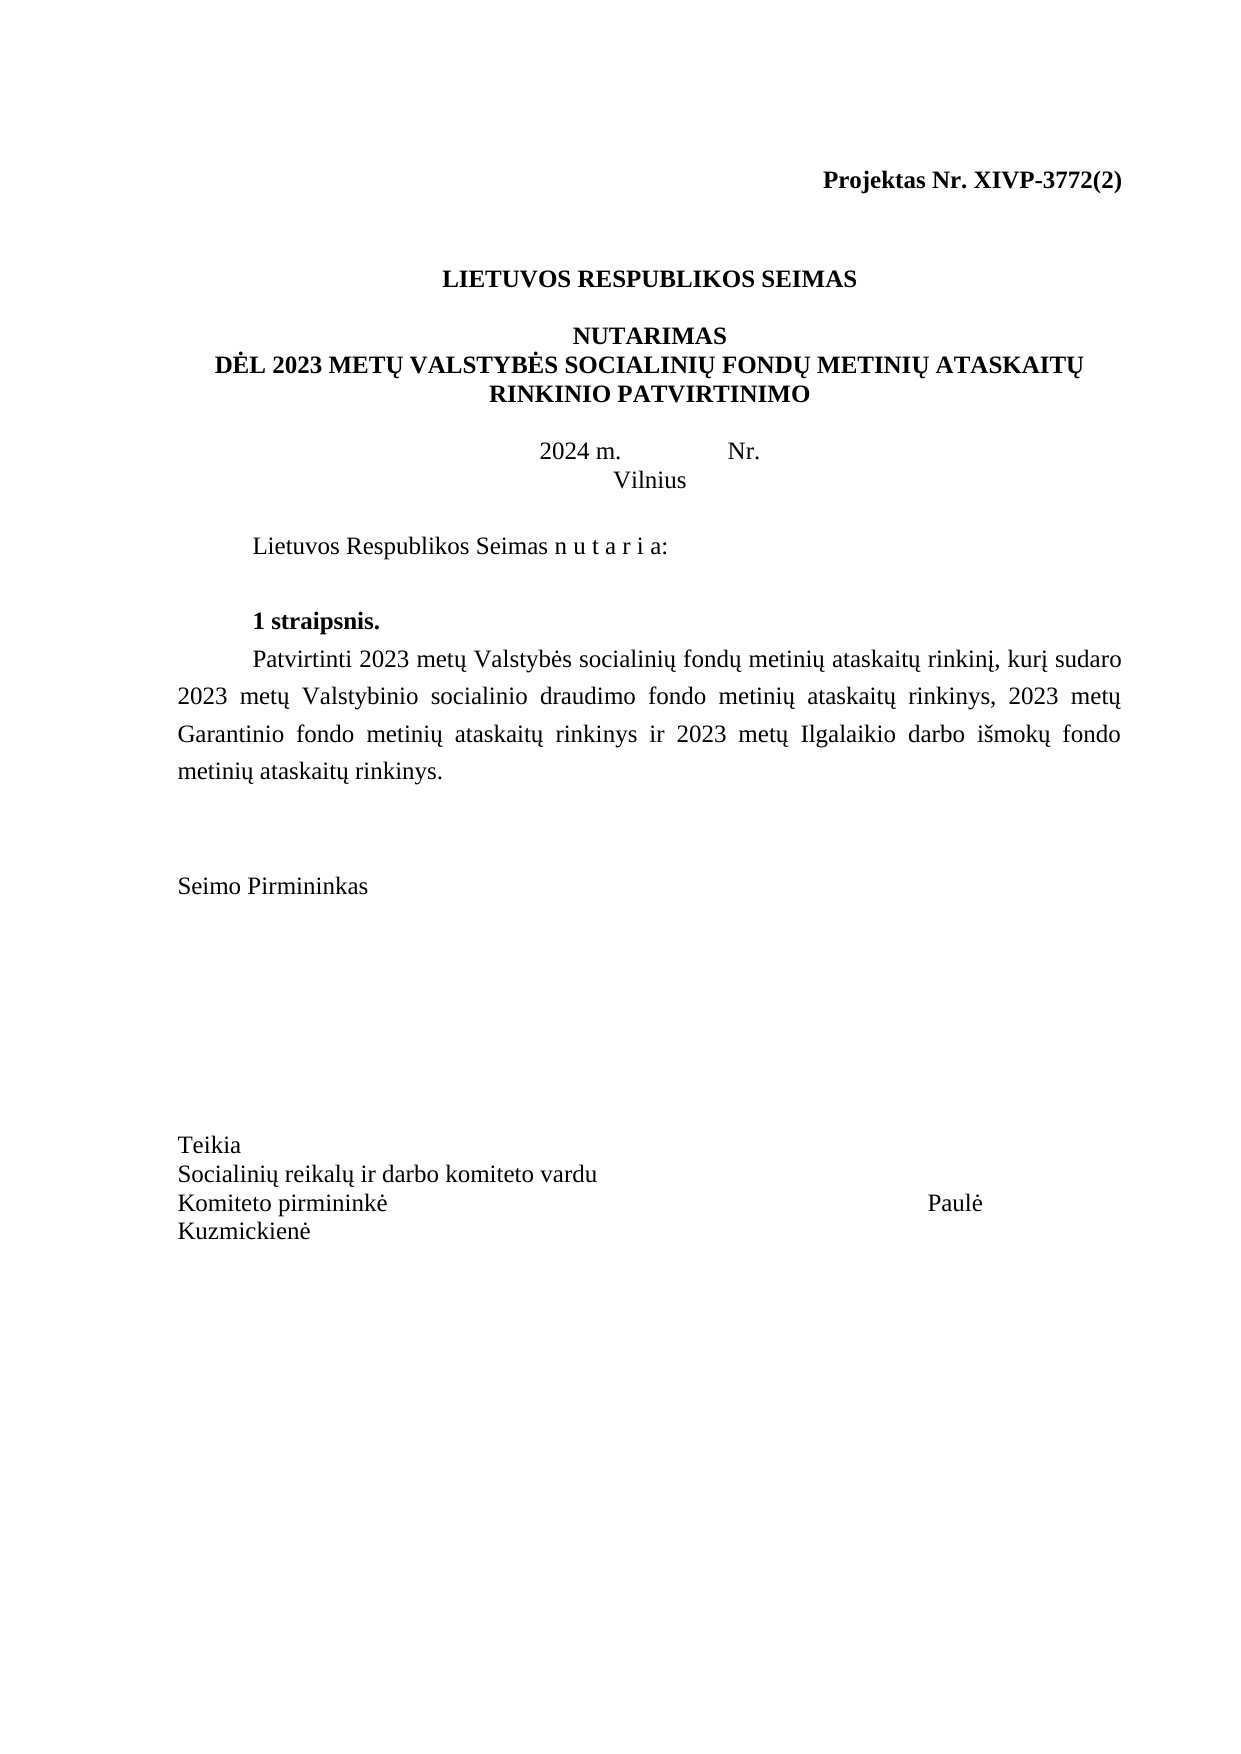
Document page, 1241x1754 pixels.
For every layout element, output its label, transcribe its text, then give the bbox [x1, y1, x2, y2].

text Vilnius [177, 465, 1122, 494]
text DĖL 2023 metų VALSTYBės SOCIALINIų FONDų metinių ATASKAITŲ RINKINIO PATvirtinimo [177, 350, 1122, 408]
text Patvirtinti 2023 metų Valstybės socialinių fondų metinių ataskaitų rinkinį, kurį sudaro 2023 metų Valstybinio socialinio draudimo fondo metinių ataskaitų rinkinys, 2023 metų Garantinio fondo metinių ataskaitų rinkinys ir 2023 metų Ilgalaikio darbo išmokų fondo metinių ataskaitų rinkinys. [177, 635, 1122, 785]
text Projektas Nr. XIVP-3772(2) [177, 166, 1122, 194]
text Seimo Pirmininkas [177, 871, 1122, 900]
text 1 straipsnis. [177, 598, 1122, 635]
text Teikia [177, 1130, 1122, 1159]
text Socialinių reikalų ir darbo komiteto vardu [177, 1159, 1122, 1188]
text Komiteto pirmininkė Paulė Kuzmickienė [177, 1188, 1122, 1245]
text 2024 m. Nr. [177, 436, 1122, 465]
text Lietuvos Respublikos SEIMAS [177, 264, 1122, 293]
text Lietuvos Respublikos Seimas nutaria: [177, 523, 1122, 560]
text nutarimas [177, 321, 1122, 350]
